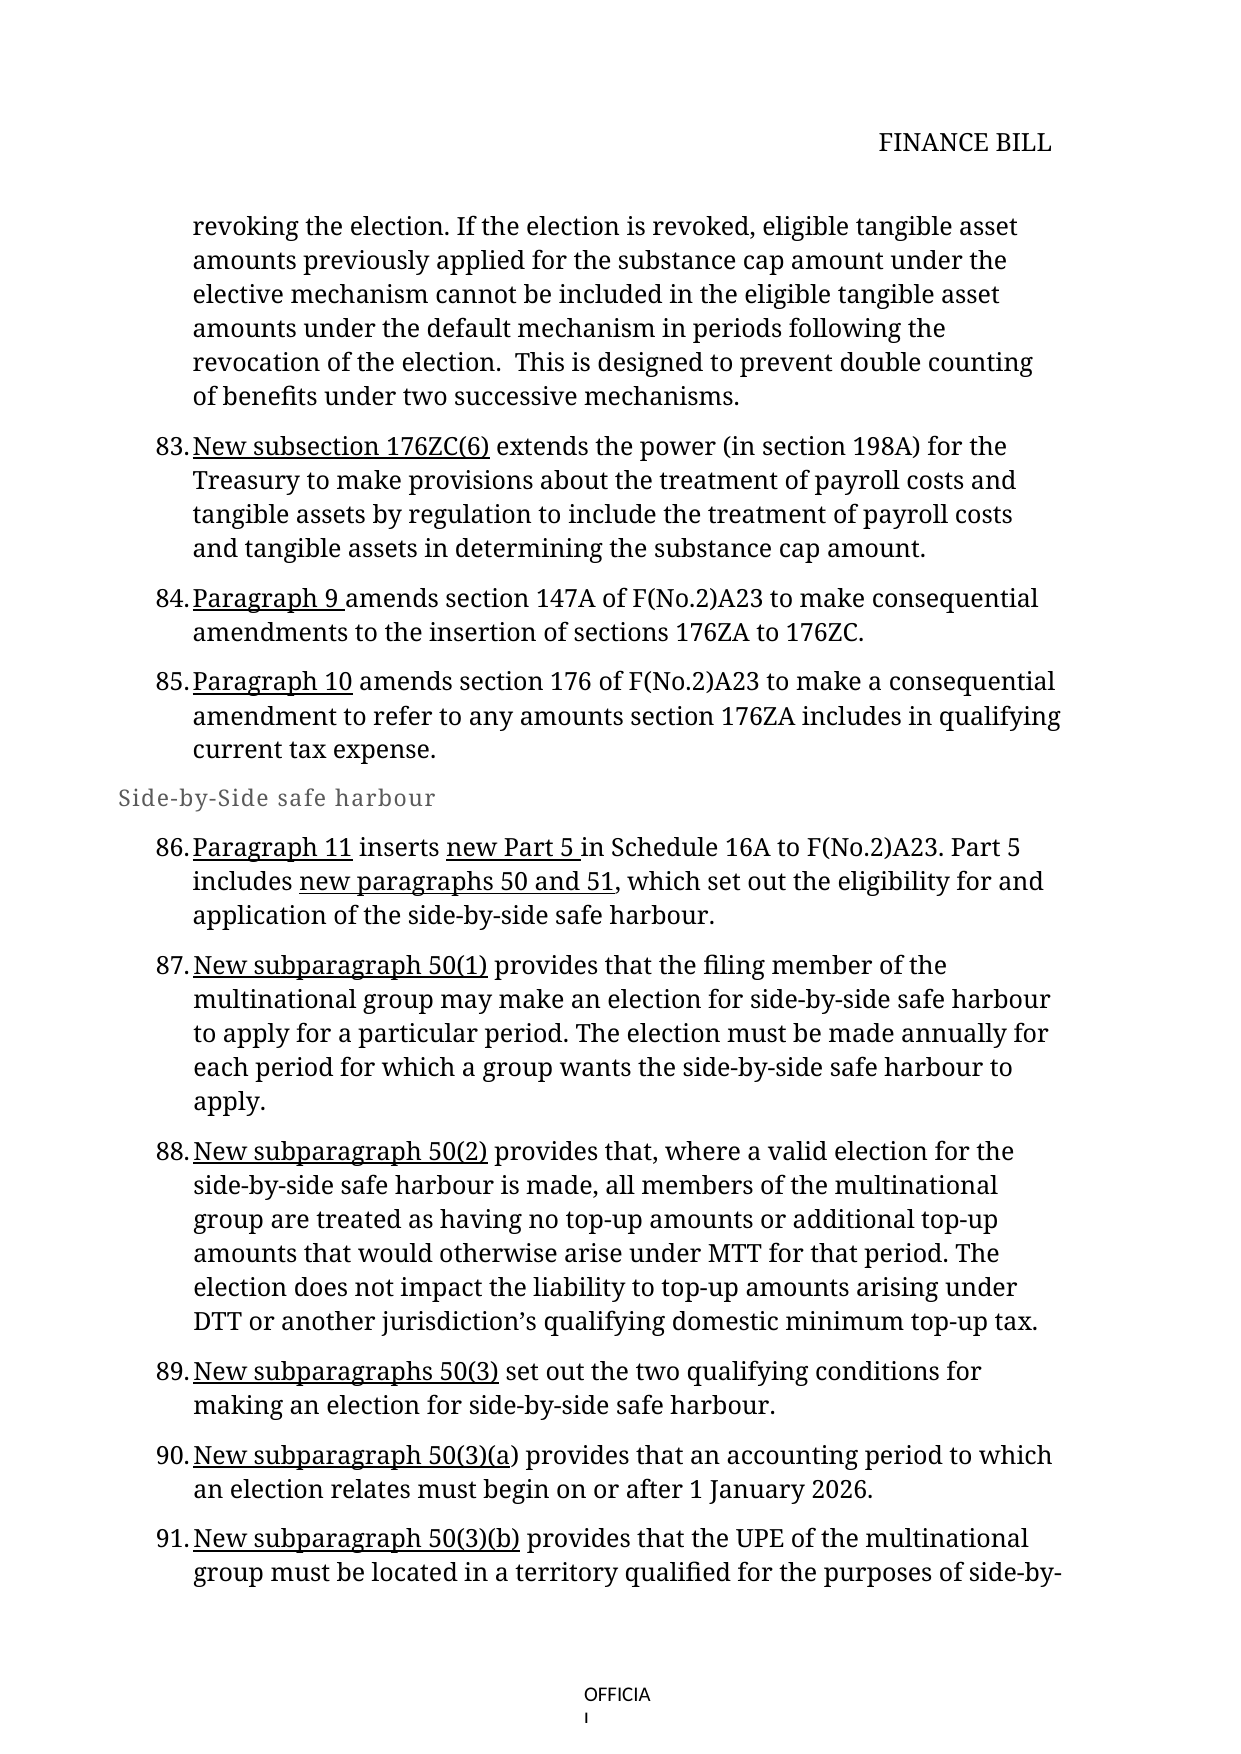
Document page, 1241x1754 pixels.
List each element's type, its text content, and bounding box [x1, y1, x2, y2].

list New subsection 176ZC(6) extends the power (in section 198A) for the Treasury to make provisions about the treatment of payroll costs and tangible assets by regulation to include the treatment of payroll costs and tangible assets in determining the substance cap amount. [155, 428, 1063, 565]
list New subparagraph 50(2) provides that, where a valid election for the side-by-side safe harbour is made, all members of the multinational group are treated as having no top-up amounts or additional top-up amounts that would otherwise arise under MTT for that period. The election does not impact the liability to top-up amounts arising under DTT or another jurisdiction’s qualifying domestic minimum top-up tax. [156, 1133, 1063, 1338]
list New subparagraph 50(3)(a) provides that an accounting period to which an election relates must begin on or after 1 January 2026. [156, 1437, 1063, 1505]
list New subparagraph 50(3)(b) provides that the UPE of the multinational group must be located in a territory qualified for the purposes of side-by- [156, 1521, 1063, 1589]
list revoking the election. If the election is revoked, eligible tangible asset amounts previously applied for the substance cap amount under the elective mechanism cannot be included in the eligible tangible asset amounts under the default mechanism in periods following the revocation of the election. This is designed to prevent double counting of benefits under two successive mechanisms. [155, 208, 1063, 413]
list New subparagraph 50(1) provides that the filing member of the multinational group may make an election for side-by-side safe harbour to apply for a particular period. The election must be made annually for each period for which a group wants the side-by-side safe harbour to apply. [156, 948, 1063, 1118]
list Paragraph 9 amends section 147A of F(No.2)A23 to make consequential amendments to the insertion of sections 176ZA to 176ZC. [155, 580, 1063, 648]
list New subparagraphs 50(3) set out the two qualifying conditions for making an election for side-by-side safe harbour. [156, 1353, 1063, 1422]
list Paragraph 10 amends section 176 of F(No.2)A23 to make a consequential amendment to refer to any amounts section 176ZA includes in qualifying current tax expense. [155, 664, 1063, 766]
subtitle Side-by-Side safe harbour [118, 782, 1063, 813]
list Paragraph 11 inserts new Part 5 in Schedule 16A to F(No.2)A23. Part 5 includes new paragraphs 50 and 51, which set out the eligibility for and application of the side-by-side safe harbour. [155, 830, 1063, 932]
